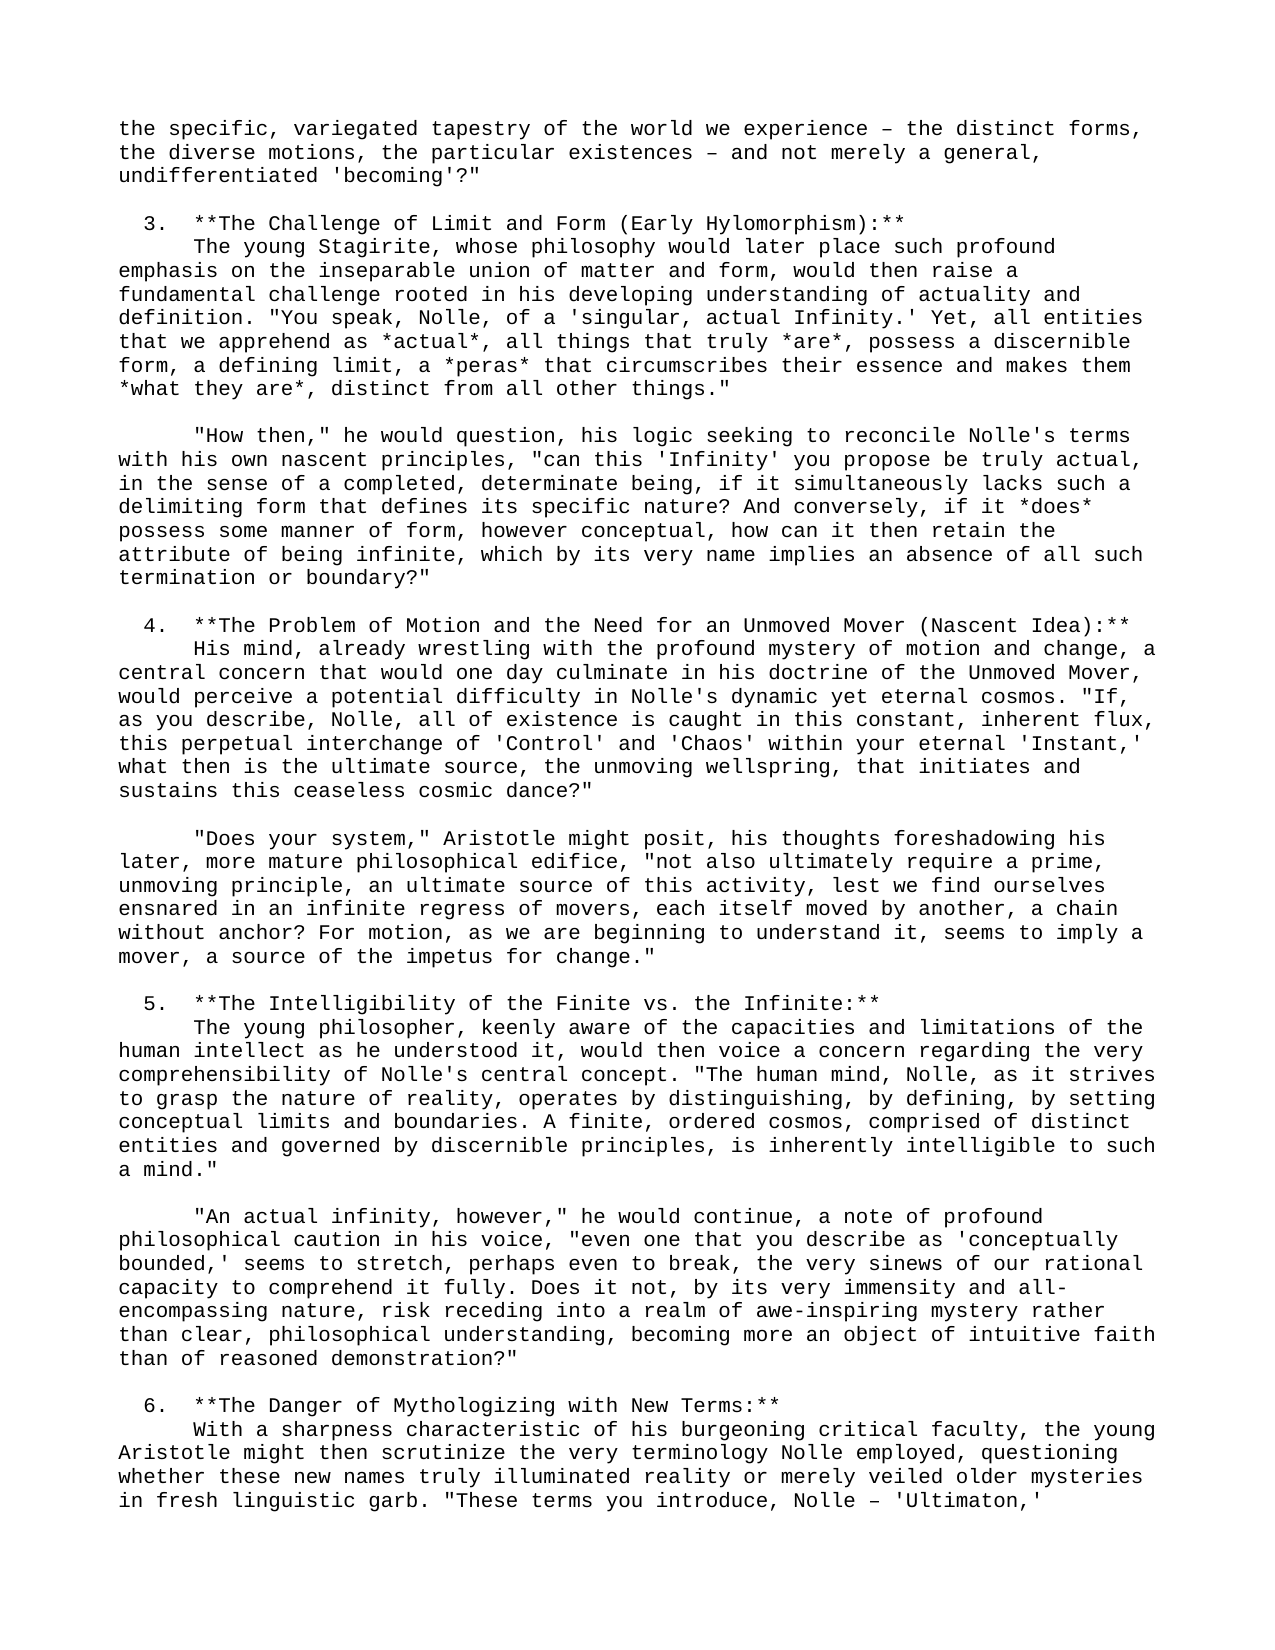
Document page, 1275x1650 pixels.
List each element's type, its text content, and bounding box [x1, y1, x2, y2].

text With a sharpness characteristic of his burgeoning critical faculty, the young Aristotle might then scrutinize the very terminology Nolle employed, questioning whether these new names truly illuminated reality or merely veiled older mysteries in fresh linguistic garb. "These terms you introduce, Nolle – 'Ultimaton,' [118, 1419, 1157, 1513]
text His mind, already wrestling with the profound mystery of motion and change, a central concern that would one day culminate in his doctrine of the Unmoved Mover, would perceive a potential difficulty in Nolle's dynamic yet eternal cosmos. "If, as you describe, Nolle, all of existence is caught in this constant, inherent flux, this perpetual interchange of 'Control' and 'Chaos' within your eternal 'Instant,' what then is the ultimate source, the unmoving wellspring, that initiates and sustains this ceaseless cosmic dance?" [118, 638, 1157, 804]
text the specific, variegated tapestry of the world we experience – the distinct forms, the diverse motions, the particular existences – and not merely a general, undifferentiated 'becoming'?" [118, 118, 1157, 189]
text 5. **The Intelligibility of the Finite vs. the Infinite:** [118, 993, 1157, 1017]
text 4. **The Problem of Motion and the Need for an Unmoved Mover (Nascent Idea):** [118, 615, 1157, 638]
text 3. **The Challenge of Limit and Form (Early Hylomorphism):** [118, 213, 1157, 236]
text "How then," he would question, his logic seeking to reconcile Nolle's terms with his own nascent principles, "can this 'Infinity' you propose be truly actual, in the sense of a completed, determinate being, if it simultaneously lacks such a delimiting form that defines its specific nature? And conversely, if it *does* possess some manner of form, however conceptual, how can it then retain the attribute of being infinite, which by its very name implies an absence of all such termination or boundary?" [118, 426, 1157, 591]
text "Does your system," Aristotle might posit, his thoughts foreshadowing his later, more mature philosophical edifice, "not also ultimately require a prime, unmoving principle, an ultimate source of this activity, lest we find ourselves ensnared in an infinite regress of movers, each itself moved by another, a chain without anchor? For motion, as we are beginning to understand it, seems to imply a mover, a source of the impetus for change." [118, 827, 1157, 969]
text "An actual infinity, however," he would continue, a note of profound philosophical caution in his voice, "even one that you describe as 'conceptually bounded,' seems to stretch, perhaps even to break, the very sinews of our rational capacity to comprehend it fully. Does it not, by its very immensity and all-encompassing nature, risk receding into a realm of awe-inspiring mystery rather than clear, philosophical understanding, becoming more an object of intuitive faith than of reasoned demonstration?" [118, 1206, 1157, 1371]
text The young philosopher, keenly aware of the capacities and limitations of the human intellect as he understood it, would then voice a concern regarding the very comprehensibility of Nolle's central concept. "The human mind, Nolle, as it strives to grasp the nature of reality, operates by distinguishing, by defining, by setting conceptual limits and boundaries. A finite, ordered cosmos, comprised of distinct entities and governed by discernible principles, is inherently intelligible to such a mind." [118, 1017, 1157, 1182]
text 6. **The Danger of Mythologizing with New Terms:** [118, 1395, 1157, 1419]
text The young Stagirite, whose philosophy would later place such profound emphasis on the inseparable union of matter and form, would then raise a fundamental challenge rooted in his developing understanding of actuality and definition. "You speak, Nolle, of a 'singular, actual Infinity.' Yet, all entities that we apprehend as *actual*, all things that truly *are*, possess a discernible form, a defining limit, a *peras* that circumscribes their essence and makes them *what they are*, distinct from all other things." [118, 236, 1157, 402]
